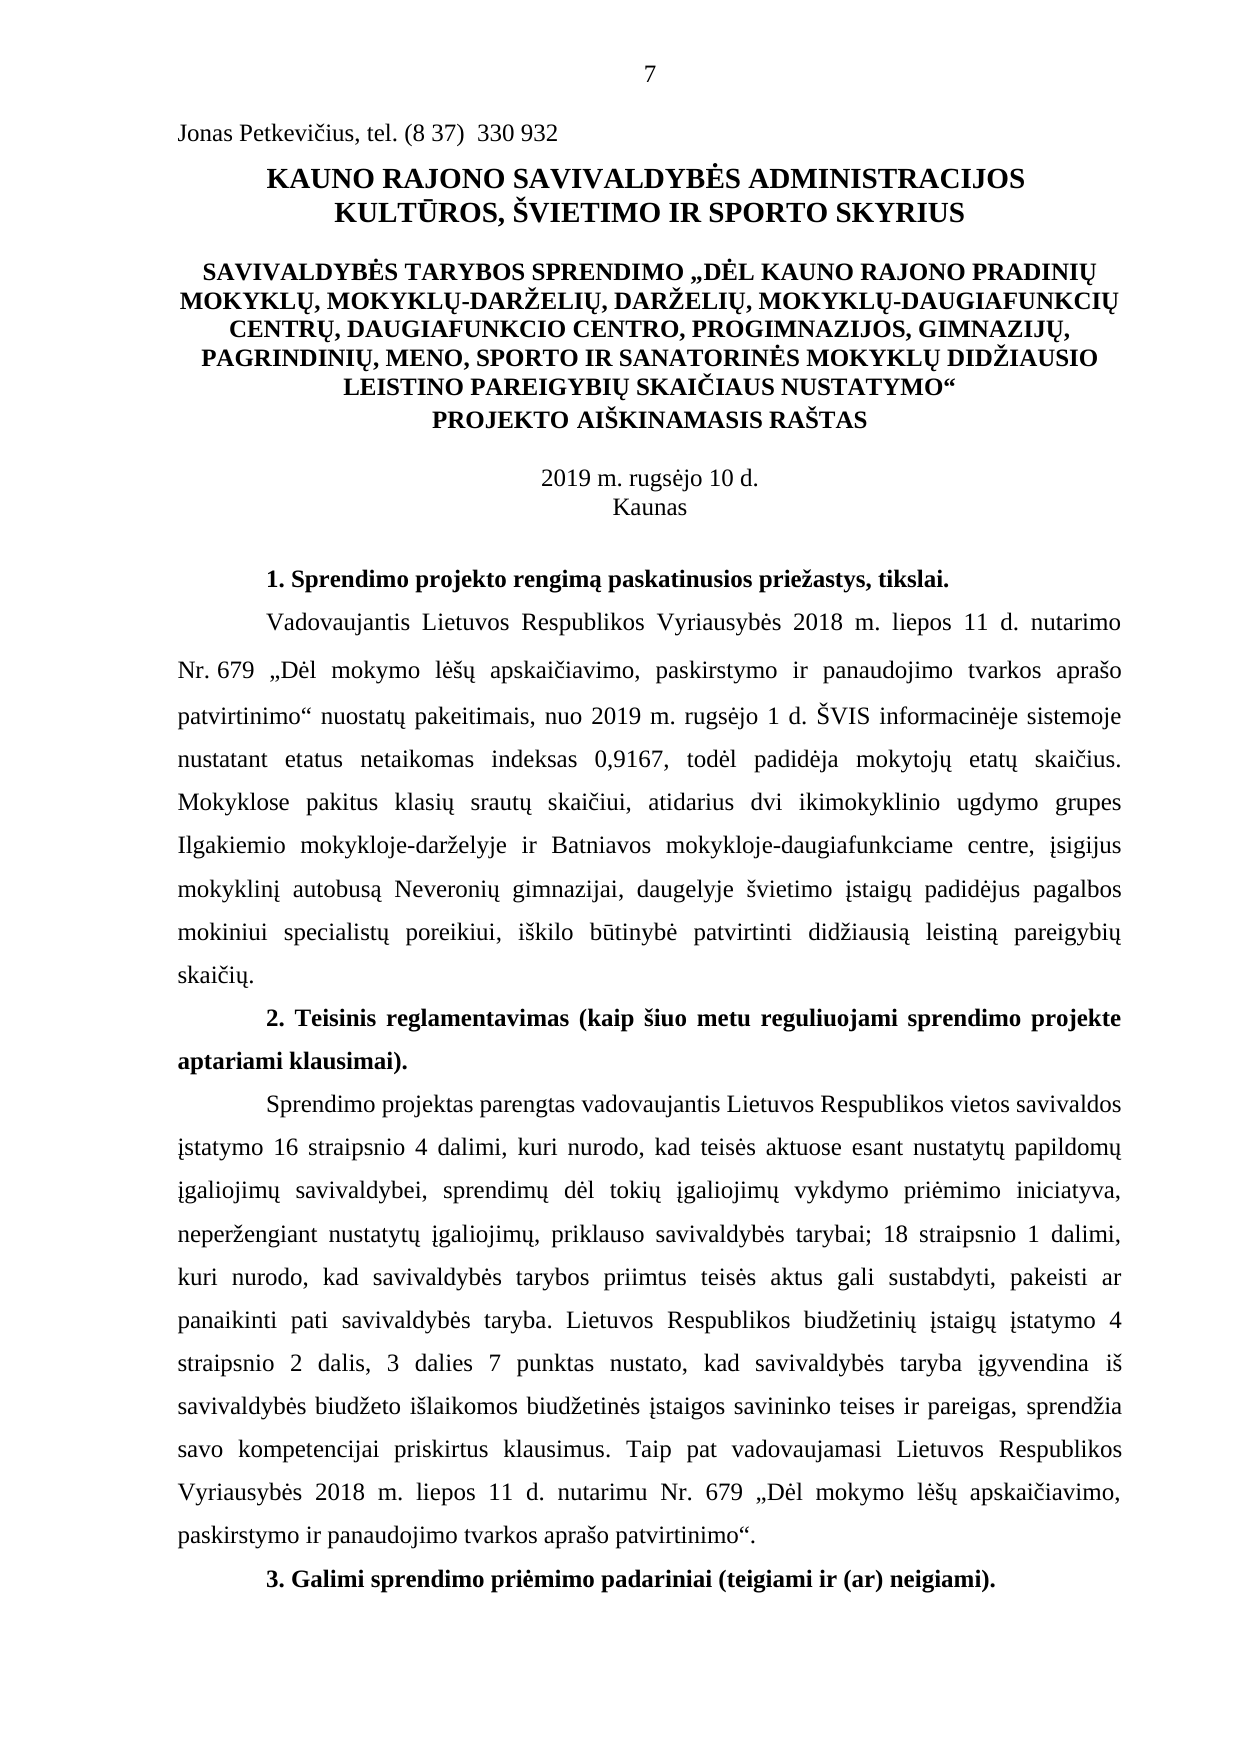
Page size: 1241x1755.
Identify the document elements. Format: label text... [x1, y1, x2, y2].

text KULTŪROS, ŠVIETIMO IR SPORTO SKYRIUS [177, 195, 1122, 228]
text SAVIVALDYBĖS TARYBOS SPRENDIMO „DĖL KAUNO RAJONO PRADINIŲ MOKYKLŲ, MOKYKLŲ-DARŽELIŲ, DARŽELIŲ, MOKYKLŲ-DAUGIAFUNKCIŲ CENTRŲ, DAUGIAFUNKCIO CENTRO, PROGIMNAZIJOS, GIMNAZIJŲ, PAGRINDINIŲ, MENO, SPORTO IR SANATORINĖS MOKYKLŲ DIDŽIAUSIO LEISTINO PAREIGYBIŲ SKAIČIAUS NUSTATYMO“ [177, 257, 1122, 401]
text 1. Sprendimo projekto rengimą paskatinusios priežastys, tikslai. [177, 564, 1122, 592]
text 3. Galimi sprendimo priėmimo padariniai (teigiami ir (ar) neigiami). [177, 1564, 1122, 1592]
text Vadovaujantis Lietuvos Respublikos Vyriausybės 2018 m. liepos 11 d. nutarimo Nr. 679 „Dėl mokymo lėšų apskaičiavimo, paskirstymo ir panaudojimo tvarkos aprašo patvirtinimo“ nuostatų pakeitimais, nuo 2019 m. rugsėjo 1 d. ŠVIS informacinėje sistemoje nustatant etatus netaikomas indeksas 0,9167, todėl padidėja mokytojų etatų skaičius. Mokyklose pakitus klasių srautų skaičiui, atidarius dvi ikimokyklinio ugdymo grupes Ilgakiemio mokykloje-darželyje ir Batniavos mokykloje-daugiafunkciame centre, įsigijus mokyklinį autobusą Neveronių gimnazijai, daugelyje švietimo įstaigų padidėjus pagalbos mokiniui specialistų poreikiui, iškilo būtinybė patvirtinti didžiausią leistiną pareigybių skaičių. [177, 607, 1122, 989]
text 2. Teisinis reglamentavimas (kaip šiuo metu reguliuojami sprendimo projekte aptariami klausimai). [177, 1003, 1122, 1075]
text 2019 m. rugsėjo 10 d. [177, 463, 1122, 492]
text Jonas Petkevičius, tel. (8 37) 330 932 [177, 118, 1122, 147]
text KAUNO RAJONO SAVIVALDYBĖS ADMINISTRACIJOS [177, 161, 1122, 195]
text Kaunas [177, 492, 1122, 521]
text PROJEKTO AIŠKINAMASIS RAŠTAS [177, 401, 1122, 434]
text Sprendimo projektas parengtas vadovaujantis Lietuvos Respublikos vietos savivaldos įstatymo 16 straipsnio 4 dalimi, kuri nurodo, kad teisės aktuose esant nustatytų papildomų įgaliojimų savivaldybei, sprendimų dėl tokių įgaliojimų vykdymo priėmimo iniciatyva, neperžengiant nustatytų įgaliojimų, priklauso savivaldybės tarybai; 18 straipsnio 1 dalimi, kuri nurodo, kad savivaldybės tarybos priimtus teisės aktus gali sustabdyti, pakeisti ar panaikinti pati savivaldybės taryba. Lietuvos Respublikos biudžetinių įstaigų įstatymo 4 straipsnio 2 dalis, 3 dalies 7 punktas nustato, kad savivaldybės taryba įgyvendina iš savivaldybės biudžeto išlaikomos biudžetinės įstaigos savininko teises ir pareigas, sprendžia savo kompetencijai priskirtus klausimus. Taip pat vadovaujamasi Lietuvos Respublikos Vyriausybės 2018 m. liepos 11 d. nutarimu Nr. 679 „Dėl mokymo lėšų apskaičiavimo, paskirstymo ir panaudojimo tvarkos aprašo patvirtinimo“. [177, 1089, 1122, 1549]
